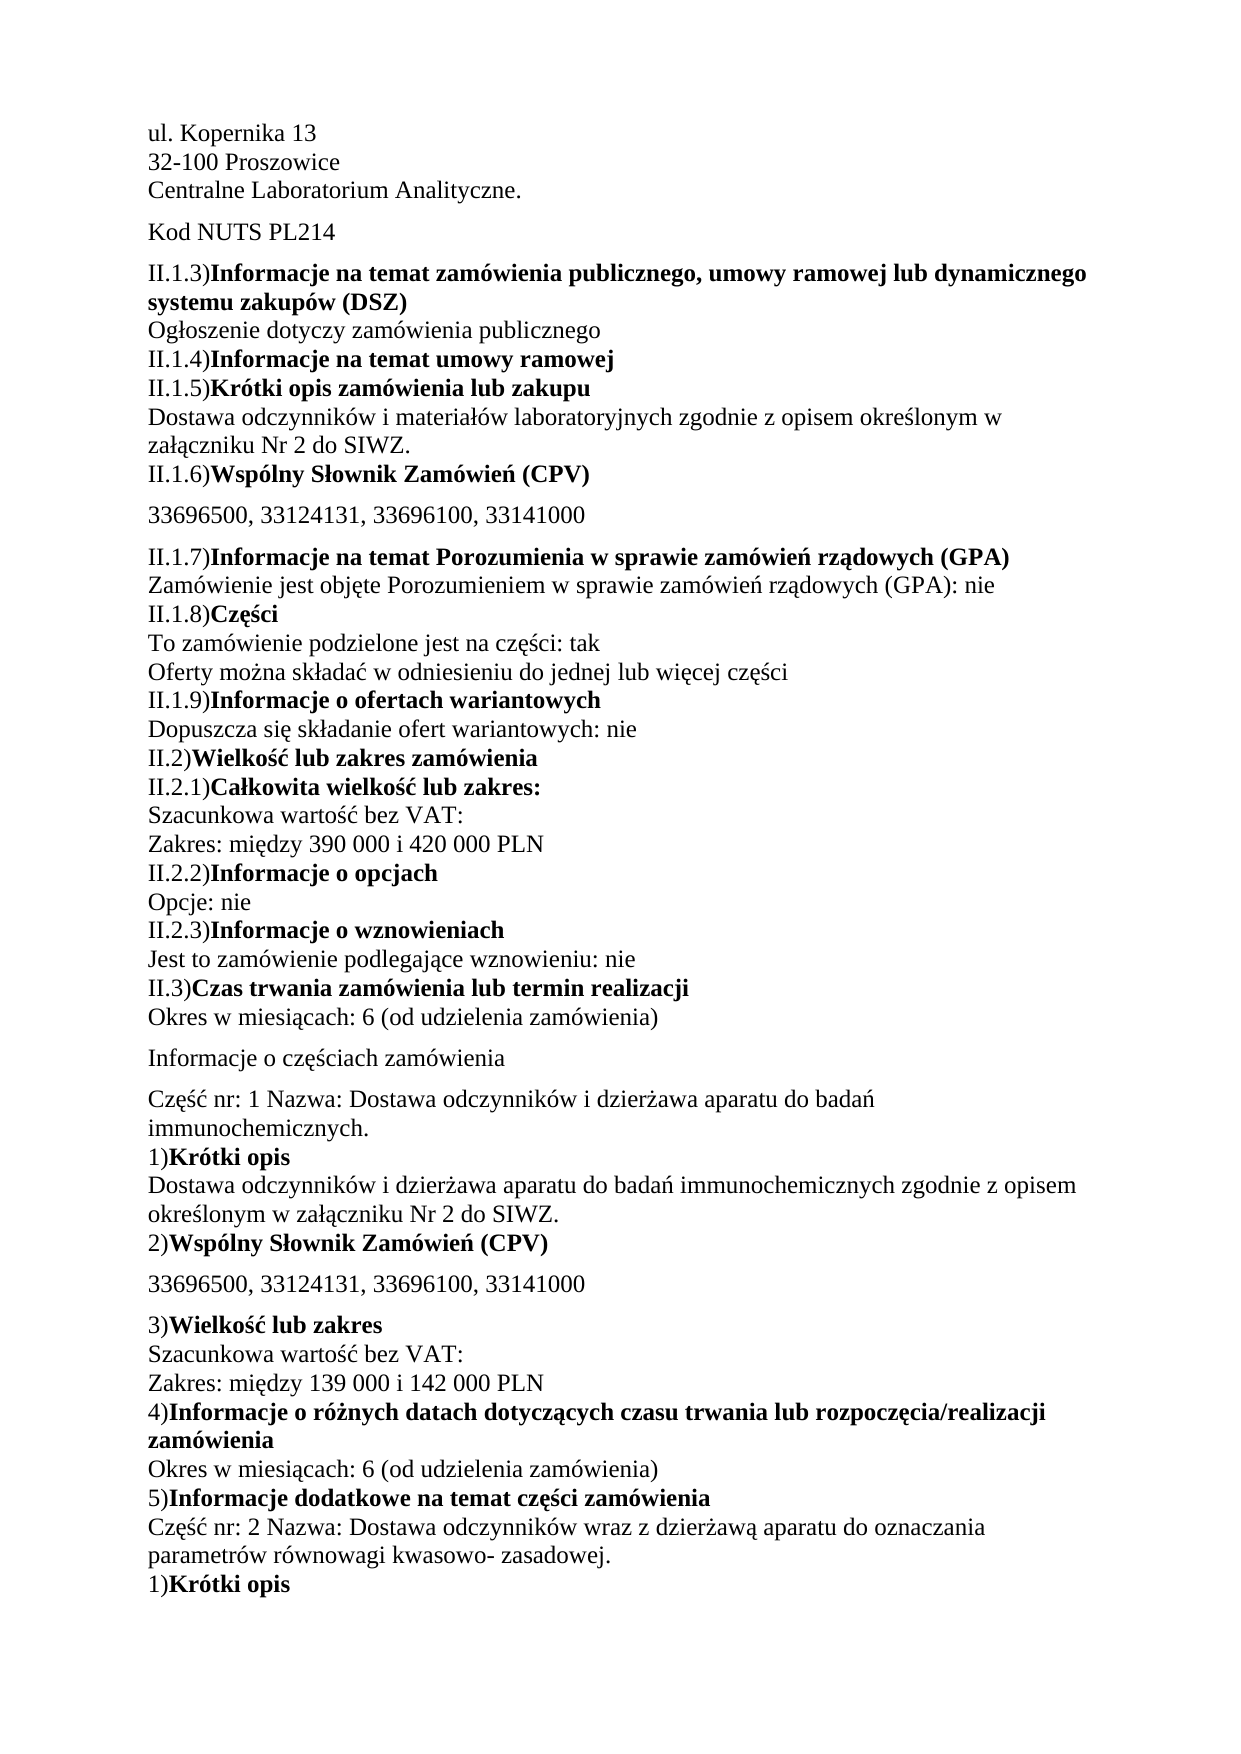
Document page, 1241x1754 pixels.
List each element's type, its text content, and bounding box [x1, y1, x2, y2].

text Część nr: 1 Nazwa: Dostawa odczynników i dzierżawa aparatu do badań immunochemicznych. [148, 1084, 1093, 1142]
text To zamówienie podzielone jest na części: tak Oferty można składać w odniesieniu do jednej lub więcej części [148, 628, 1093, 686]
text II.1.9)Informacje o ofertach wariantowych [148, 686, 1093, 714]
text 1)Krótki opis [148, 1142, 1093, 1171]
text 4)Informacje o różnych datach dotyczących czasu trwania lub rozpoczęcia/realizacji zamówienia [148, 1397, 1093, 1454]
text II.1.7)Informacje na temat Porozumienia w sprawie zamówień rządowych (GPA) [148, 542, 1093, 571]
text II.1.5)Krótki opis zamówienia lub zakupu [148, 373, 1093, 402]
text Okres w miesiącach: 6 (od udzielenia zamówienia) [148, 1002, 1093, 1031]
text II.1.4)Informacje na temat umowy ramowej [148, 344, 1093, 373]
text 33696500, 33124131, 33696100, 33141000 [148, 501, 1093, 529]
text 5)Informacje dodatkowe na temat części zamówienia [148, 1483, 1093, 1512]
text Szacunkowa wartość bez VAT: Zakres: między 390 000 i 420 000 PLN [148, 801, 1093, 858]
text II.1.3)Informacje na temat zamówienia publicznego, umowy ramowej lub dynamicznego systemu zakupów (DSZ) [148, 258, 1093, 316]
text Kod NUTS PL214 [148, 217, 1093, 246]
text Okres w miesiącach: 6 (od udzielenia zamówienia) [148, 1454, 1093, 1483]
text ul. Kopernika 13 32-100 Proszowice Centralne Laboratorium Analityczne. [148, 118, 1093, 204]
text Dostawa odczynników i materiałów laboratoryjnych zgodnie z opisem określonym w załączniku Nr 2 do SIWZ. [148, 402, 1093, 459]
text 1)Krótki opis [148, 1569, 1093, 1598]
text Dopuszcza się składanie ofert wariantowych: nie [148, 714, 1093, 743]
text 33696500, 33124131, 33696100, 33141000 [148, 1269, 1093, 1298]
text 3)Wielkość lub zakres [148, 1311, 1093, 1339]
text 2)Wspólny Słownik Zamówień (CPV) [148, 1228, 1093, 1257]
text Informacje o częściach zamówienia [148, 1043, 1093, 1072]
text Jest to zamówienie podlegające wznowieniu: nie [148, 944, 1093, 973]
text Zamówienie jest objęte Porozumieniem w sprawie zamówień rządowych (GPA): nie [148, 571, 1093, 599]
text Opcje: nie [148, 887, 1093, 916]
text II.2.3)Informacje o wznowieniach [148, 916, 1093, 944]
text Szacunkowa wartość bez VAT: Zakres: między 139 000 i 142 000 PLN [148, 1339, 1093, 1397]
text II.2.1)Całkowita wielkość lub zakres: [148, 772, 1093, 801]
text II.1.8)Części [148, 599, 1093, 628]
text Część nr: 2 Nazwa: Dostawa odczynników wraz z dzierżawą aparatu do oznaczania parametrów równowagi kwasowo- zasadowej. [148, 1512, 1093, 1569]
text II.1.6)Wspólny Słownik Zamówień (CPV) [148, 459, 1093, 488]
text Dostawa odczynników i dzierżawa aparatu do badań immunochemicznych zgodnie z opisem określonym w załączniku Nr 2 do SIWZ. [148, 1171, 1093, 1228]
text II.3)Czas trwania zamówienia lub termin realizacji [148, 973, 1093, 1002]
text II.2)Wielkość lub zakres zamówienia [148, 743, 1093, 772]
text Ogłoszenie dotyczy zamówienia publicznego [148, 316, 1093, 344]
text II.2.2)Informacje o opcjach [148, 858, 1093, 887]
